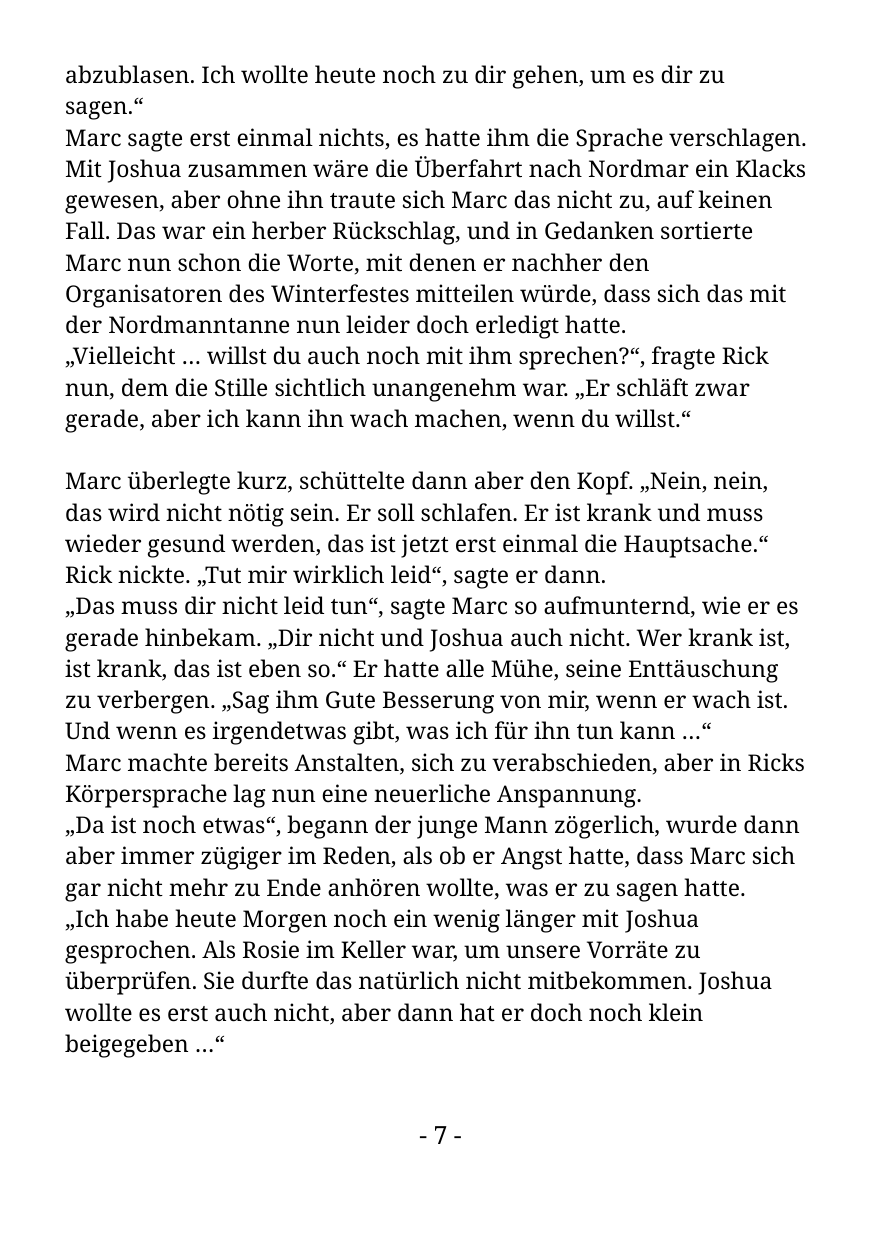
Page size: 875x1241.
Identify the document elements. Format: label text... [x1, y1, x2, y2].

text abzublasen. Ich wollte heute noch zu dir gehen, um es dir zu sagen.“ [65, 59, 809, 122]
text Marc machte bereits Anstalten, sich zu verabschieden, aber in Ricks Körpersprache lag nun eine neuerliche Anspannung. [65, 747, 809, 809]
text Marc überlegte kurz, schüttelte dann aber den Kopf. „Nein, nein, das wird nicht nötig sein. Er soll schlafen. Er ist krank und muss wieder gesund werden, das ist jetzt erst einmal die Hauptsache.“ [65, 465, 809, 559]
text Marc sagte erst einmal nichts, es hatte ihm die Sprache verschlagen. Mit Joshua zusammen wäre die Überfahrt nach Nordmar ein Klacks gewesen, aber ohne ihn traute sich Marc das nicht zu, auf keinen Fall. Das war ein herber Rückschlag, und in Gedanken sortierte Marc nun schon die Worte, mit denen er nachher den Organisatoren des Winterfestes mitteilen würde, dass sich das mit der Nordmanntanne nun leider doch erledigt hatte. [65, 122, 809, 340]
text „Vielleicht … willst du auch noch mit ihm sprechen?“, fragte Rick nun, dem die Stille sichtlich unangenehm war. „Er schläft zwar gerade, aber ich kann ihn wach machen, wenn du willst.“ [65, 340, 809, 434]
text „Ich habe heute Morgen noch ein wenig länger mit Joshua gesprochen. Als Rosie im Keller war, um unsere Vorräte zu überprüfen. Sie durfte das natürlich nicht mitbekommen. Joshua wollte es erst auch nicht, aber dann hat er doch noch klein beigegeben …“ [65, 903, 809, 1059]
text „Das muss dir nicht leid tun“, sagte Marc so aufmunternd, wie er es gerade hinbekam. „Dir nicht und Joshua auch nicht. Wer krank ist, ist krank, das ist eben so.“ Er hatte alle Mühe, seine Enttäuschung zu verbergen. „Sag ihm Gute Besserung von mir, wenn er wach ist. Und wenn es irgendetwas gibt, was ich für ihn tun kann …“ [65, 590, 809, 747]
text „Da ist noch etwas“, begann der junge Mann zögerlich, wurde dann aber immer zügiger im Reden, als ob er Angst hatte, dass Marc sich gar nicht mehr zu Ende anhören wollte, was er zu sagen hatte. [65, 809, 809, 903]
text Rick nickte. „Tut mir wirklich leid“, sagte er dann. [65, 559, 809, 590]
